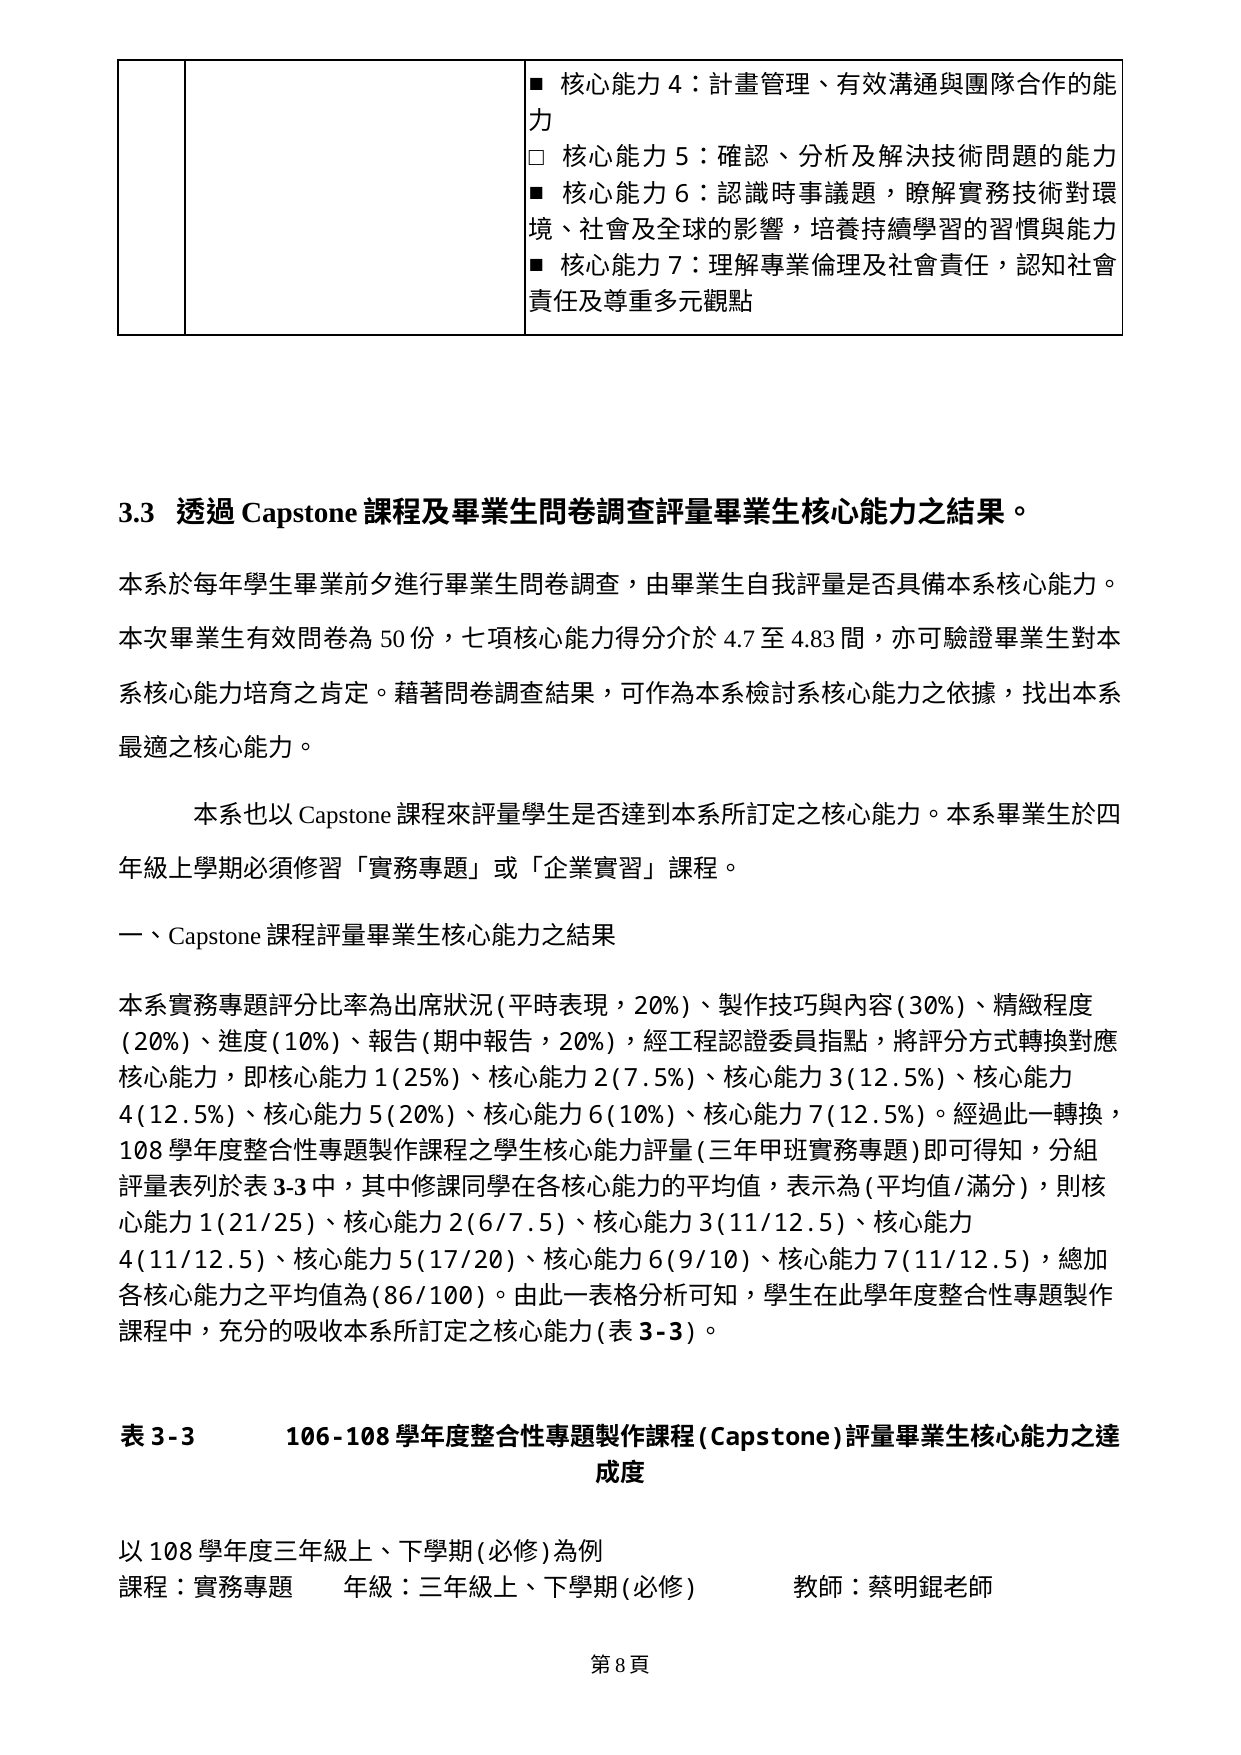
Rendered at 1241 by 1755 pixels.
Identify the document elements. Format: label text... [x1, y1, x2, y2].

table_cell ■ 核心能力4：計畫管理、有效溝通與團隊合作的能力 □ 核心能力5：確認、分析及解決技術問題的能力 ■ 核心能力6：認識時事議題，瞭解實務技術對環境、社會及全球的影響，培養持續學習的習慣與能力 ■ 核心能力7：理解專業倫理及社會責任，認知社會責任及尊重多元觀點 [526, 61, 1122, 334]
text 本系也以Capstone課程來評量學生是否達到本系所訂定之核心能力。本系畢業生於四年級上學期必須修習「實務專題」或「企業實習」課程。 [118, 794, 1122, 885]
text 表3-3 106-108學年度整合性專題製作課程(Capstone)評量畢業生核心能力之達成度 [118, 1416, 1122, 1488]
text 本系於每年學生畢業前夕進行畢業生問卷調查，由畢業生自我評量是否具備本系核心能力。本次畢業生有效問卷為50份，七項核心能力得分介於4.7至4.83間，亦可驗證畢業生對本系核心能力培育之肯定。藉著問卷調查結果，可作為本系檢討系核心能力之依據，找出本系最適之核心能力。 [118, 564, 1122, 764]
text 課程：實務專題 年級：三年級上、下學期(必修) 教師：蔡明錕老師 [118, 1567, 1122, 1603]
text 3.3 透過Capstone課程及畢業生問卷調查評量畢業生核心能力之結果。 [118, 488, 1122, 531]
table_cell [186, 61, 524, 334]
text 以108學年度三年級上、下學期(必修)為例 [118, 1531, 1122, 1567]
text 一、Capstone課程評量畢業生核心能力之結果 [118, 916, 1122, 952]
text 本系實務專題評分比率為出席狀況(平時表現，20%)、製作技巧與內容(30%)、精緻程度(20%)、進度(10%)、報告(期中報告，20%)，經工程認證委員指點，將評分方式轉換對應核心能力，即核心能力1(25%)、核心能力2(7.5%)、核心能力3(12.5%)、核心能力4(12.5%)、核心能力5(20%)、核心能力6(10%)、核心能力7(12.5%)。經過此一轉換，108學年度整合性專題製作課程之學生核心能力評量(三年甲班實務專題)即可得知，分組評量表列於表3-3中，其中修課同學在各核心能力的平均值，表示為(平均值/滿分)，則核心能力1(21/25)、核心能力2(6/7.5)、核心能力3(11/12.5)、核心能力4(11/12.5)、核心能力5(17/20)、核心能力6(9/10)、核心能力7(11/12.5)，總加各核心能力之平均值為(86/100)。由此一表格分析可知，學生在此學年度整合性專題製作課程中，充分的吸收本系所訂定之核心能力(表3-3)。 [118, 985, 1122, 1348]
table_cell [119, 61, 184, 334]
